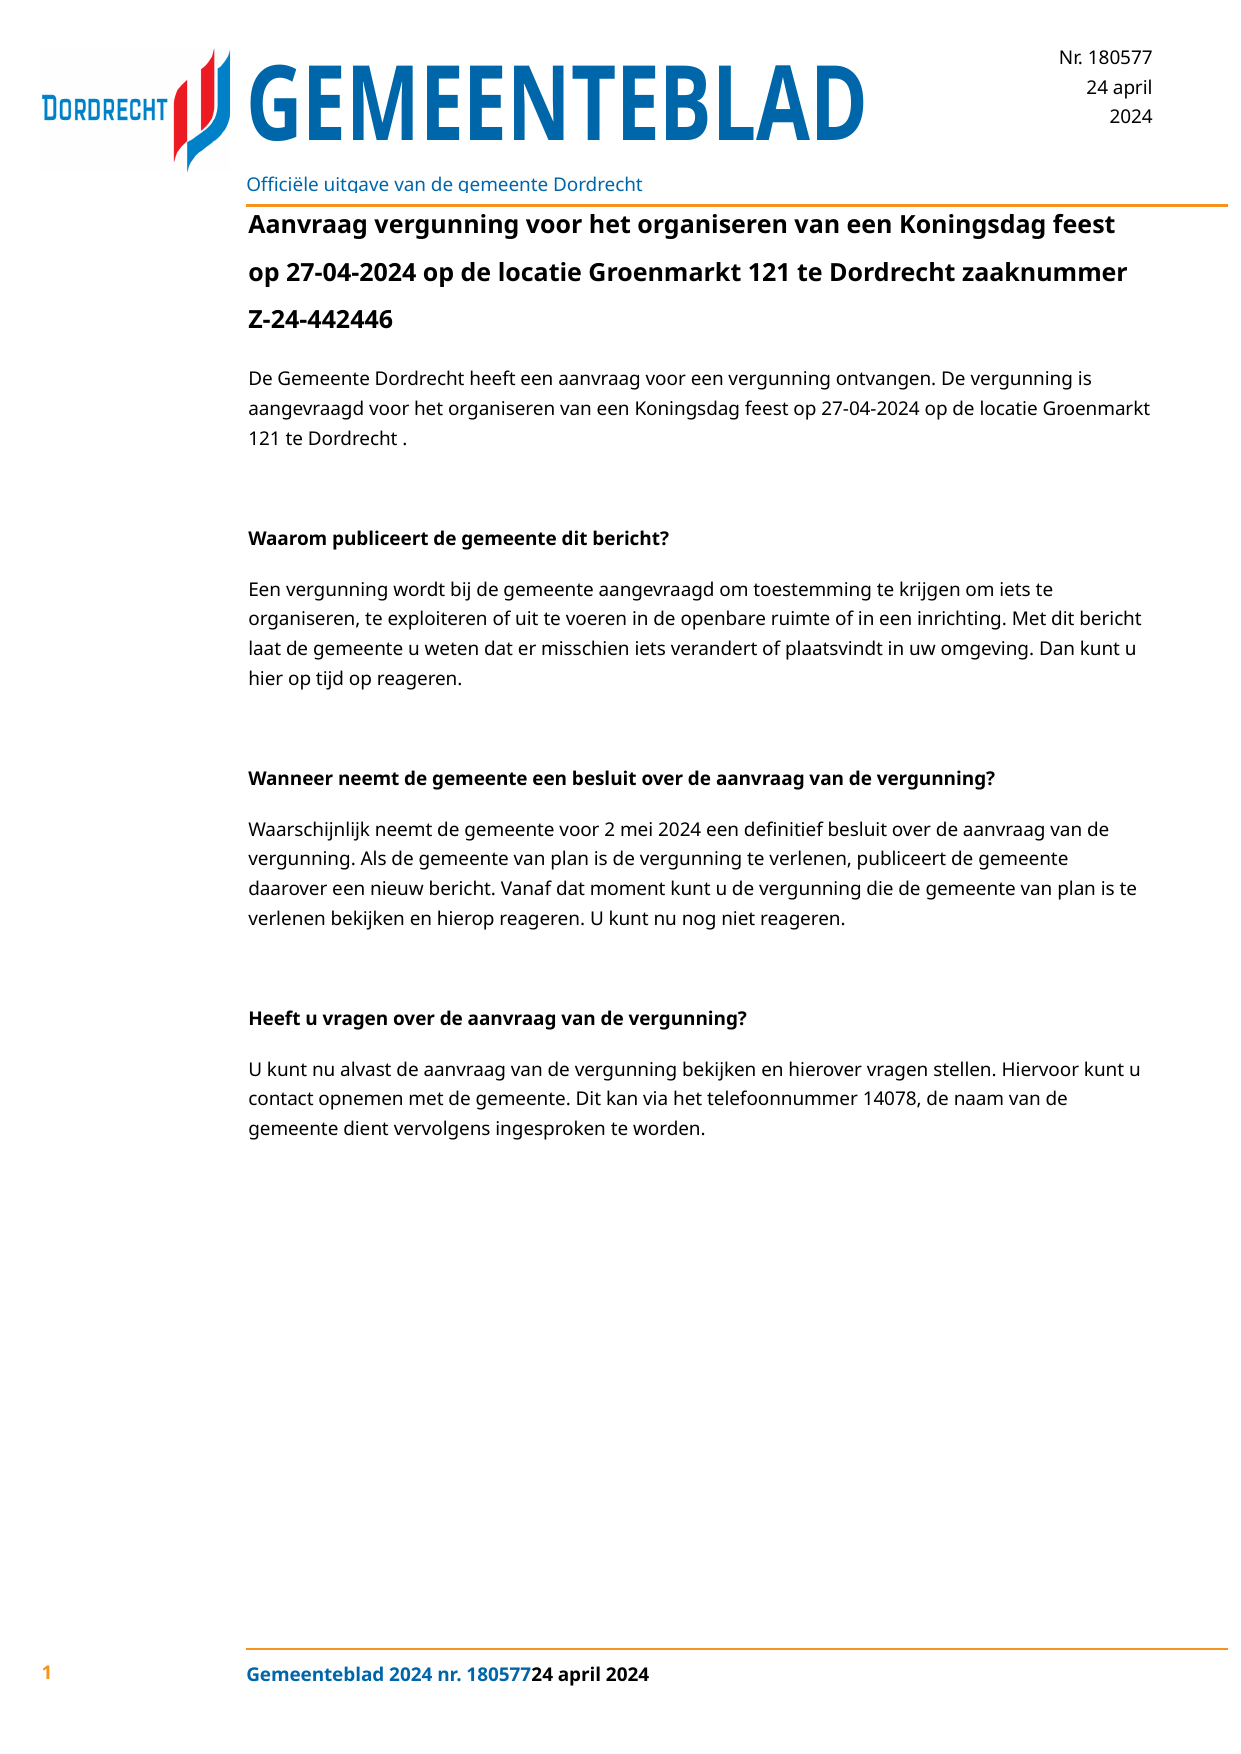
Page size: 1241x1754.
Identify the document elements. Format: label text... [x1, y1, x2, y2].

text Waarschijnlijk neemt de gemeente voor 2 mei 2024 een definitief besluit over de aanvraag van de vergunning. Als de gemeente van plan is de vergunning te verlenen, publiceert de gemeente daarover een nieuw bericht. Vanaf dat moment kunt u de vergunning die de gemeente van plan is te verlenen bekijken en hierop reageren. U kunt nu nog niet reageren. [248, 816, 1152, 930]
text U kunt nu alvast de aanvraag van de vergunning bekijken en hierover vragen stellen. Hiervoor kunt u contact opnemen met de gemeente. Dit kan via het telefoonnummer 14078, de naam van de gemeente dient vervolgens ingesproken te worden. [248, 1056, 1152, 1141]
text De Gemeente Dordrecht heeft een aanvraag voor een vergunning ontvangen. De vergunning is aangevraagd voor het organiseren van een Koningsdag feest op 27-04-2024 op de locatie Groenmarkt 121 te Dordrecht . [248, 366, 1152, 450]
text Heeft u vragen over de aanvraag van de vergunning? [248, 1006, 1152, 1031]
text Aanvraag vergunning voor het organiseren van een Koningsdag feest op 27-04-2024 op de locatie Groenmarkt 121 te Dordrecht zaaknummer Z-24-442446 [248, 207, 1152, 336]
text Een vergunning wordt bij de gemeente aangevraagd om toestemming te krijgen om iets te organiseren, te exploiteren of uit te voeren in de openbare ruimte of in een inrichting. Met dit bericht laat de gemeente u weten dat er misschien iets verandert of plaatsvindt in uw omgeving. Dan kunt u hier op tijd op reageren. [248, 576, 1152, 690]
picture [41, 47, 231, 172]
text Waarom publiceert de gemeente dit bericht? [248, 526, 1152, 551]
text Wanneer neemt de gemeente een besluit over de aanvraag van de vergunning? [248, 766, 1152, 791]
